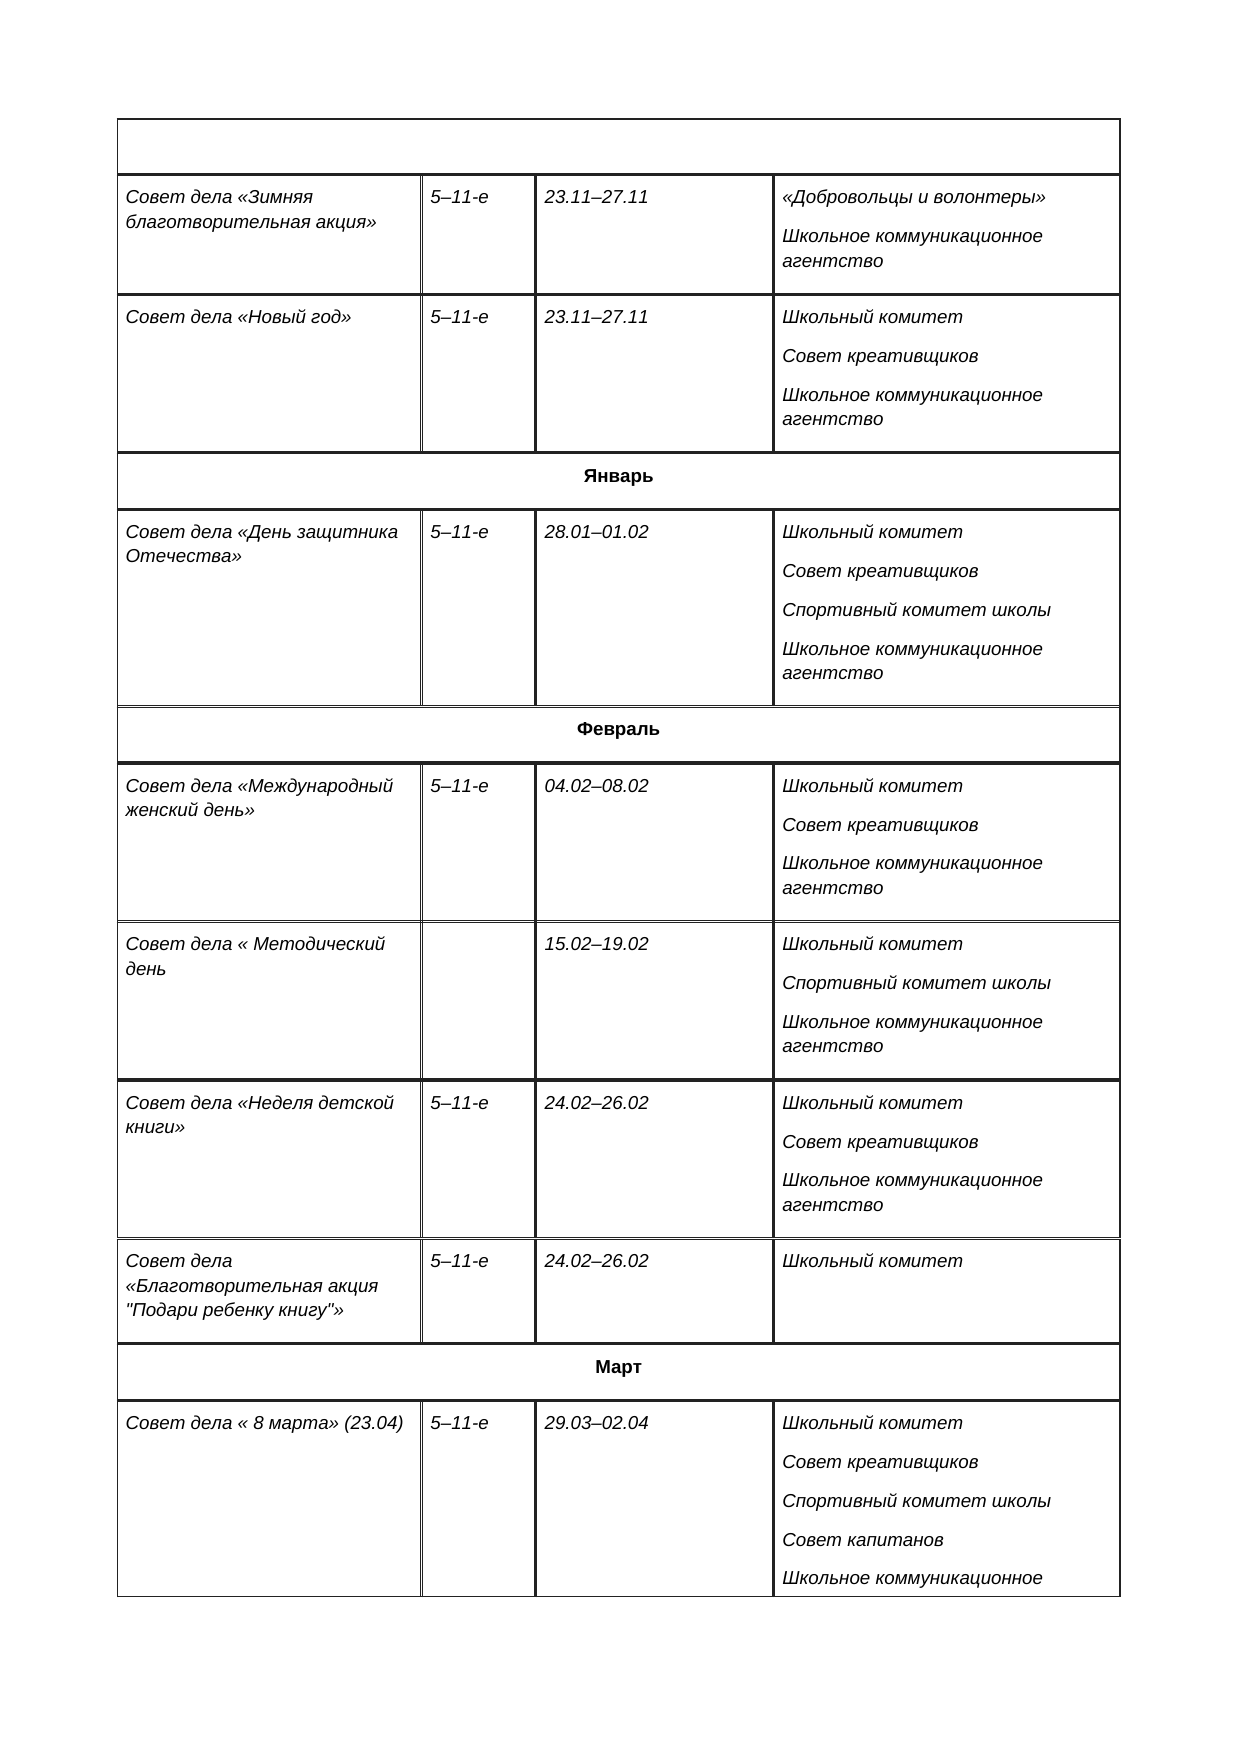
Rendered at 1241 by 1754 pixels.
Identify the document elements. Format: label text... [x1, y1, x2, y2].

table_cell 5–11-е [423, 1240, 534, 1342]
table_cell [423, 923, 534, 1078]
table_cell [118, 120, 1119, 173]
table_cell 5–11-е [423, 511, 534, 705]
table_cell Январь [118, 454, 1119, 508]
table_cell 15.02–19.02 [537, 923, 772, 1078]
table_cell Совет дела «Благотворительная акция "Подари ребенку книгу"» [118, 1240, 420, 1342]
table_cell 24.02–26.02 [537, 1240, 772, 1342]
table_cell 5–11-е [423, 1082, 534, 1237]
table_cell 23.11–27.11 [537, 176, 772, 293]
table_cell Школьный комитет Спортивный комитет школы Школьное коммуникационное агентство [775, 923, 1119, 1078]
table_cell Школьный комитет Совет креативщиков Школьное коммуникационное агентство [775, 765, 1119, 920]
table_cell 23.11–27.11 [537, 296, 772, 451]
table_cell Совет дела « 8 марта» (23.04) [118, 1402, 420, 1596]
table_cell Совет дела « Методический день [118, 923, 420, 1078]
table_cell Школьный комитет Совет креативщиков Школьное коммуникационное агентство [775, 1082, 1119, 1237]
table_cell Февраль [118, 708, 1119, 761]
table_cell 29.03–02.04 [537, 1402, 772, 1596]
table_cell Школьный комитет [775, 1240, 1119, 1342]
table_cell 5–11-е [423, 176, 534, 293]
table_cell Совет дела «Неделя детской книги» [118, 1082, 420, 1237]
table_cell Март [118, 1345, 1119, 1399]
table_cell Совет дела «Международный женский день» [118, 765, 420, 920]
table_cell Совет дела «Новый год» [118, 296, 420, 451]
table_cell Школьный комитет Совет креативщиков Спортивный комитет школы Школьное коммуникационное агентство [775, 511, 1119, 705]
table_cell Совет дела «День защитника Отечества» [118, 511, 420, 705]
table_cell 5–11-е [423, 1402, 534, 1596]
table_cell 28.01–01.02 [537, 511, 772, 705]
table_cell 5–11-е [423, 296, 534, 451]
table_cell 5–11-е [423, 765, 534, 920]
table_cell Школьный комитет Совет креативщиков Спортивный комитет школы Совет капитанов Школьное коммуникационное [775, 1402, 1119, 1596]
table_cell Школьный комитет Совет креативщиков Школьное коммуникационное агентство [775, 296, 1119, 451]
table_cell «Добровольцы и волонтеры» Школьное коммуникационное агентство [775, 176, 1119, 293]
table_cell Совет дела «Зимняя благотворительная акция» [118, 176, 420, 293]
table_cell 24.02–26.02 [537, 1082, 772, 1237]
table_cell 04.02–08.02 [537, 765, 772, 920]
